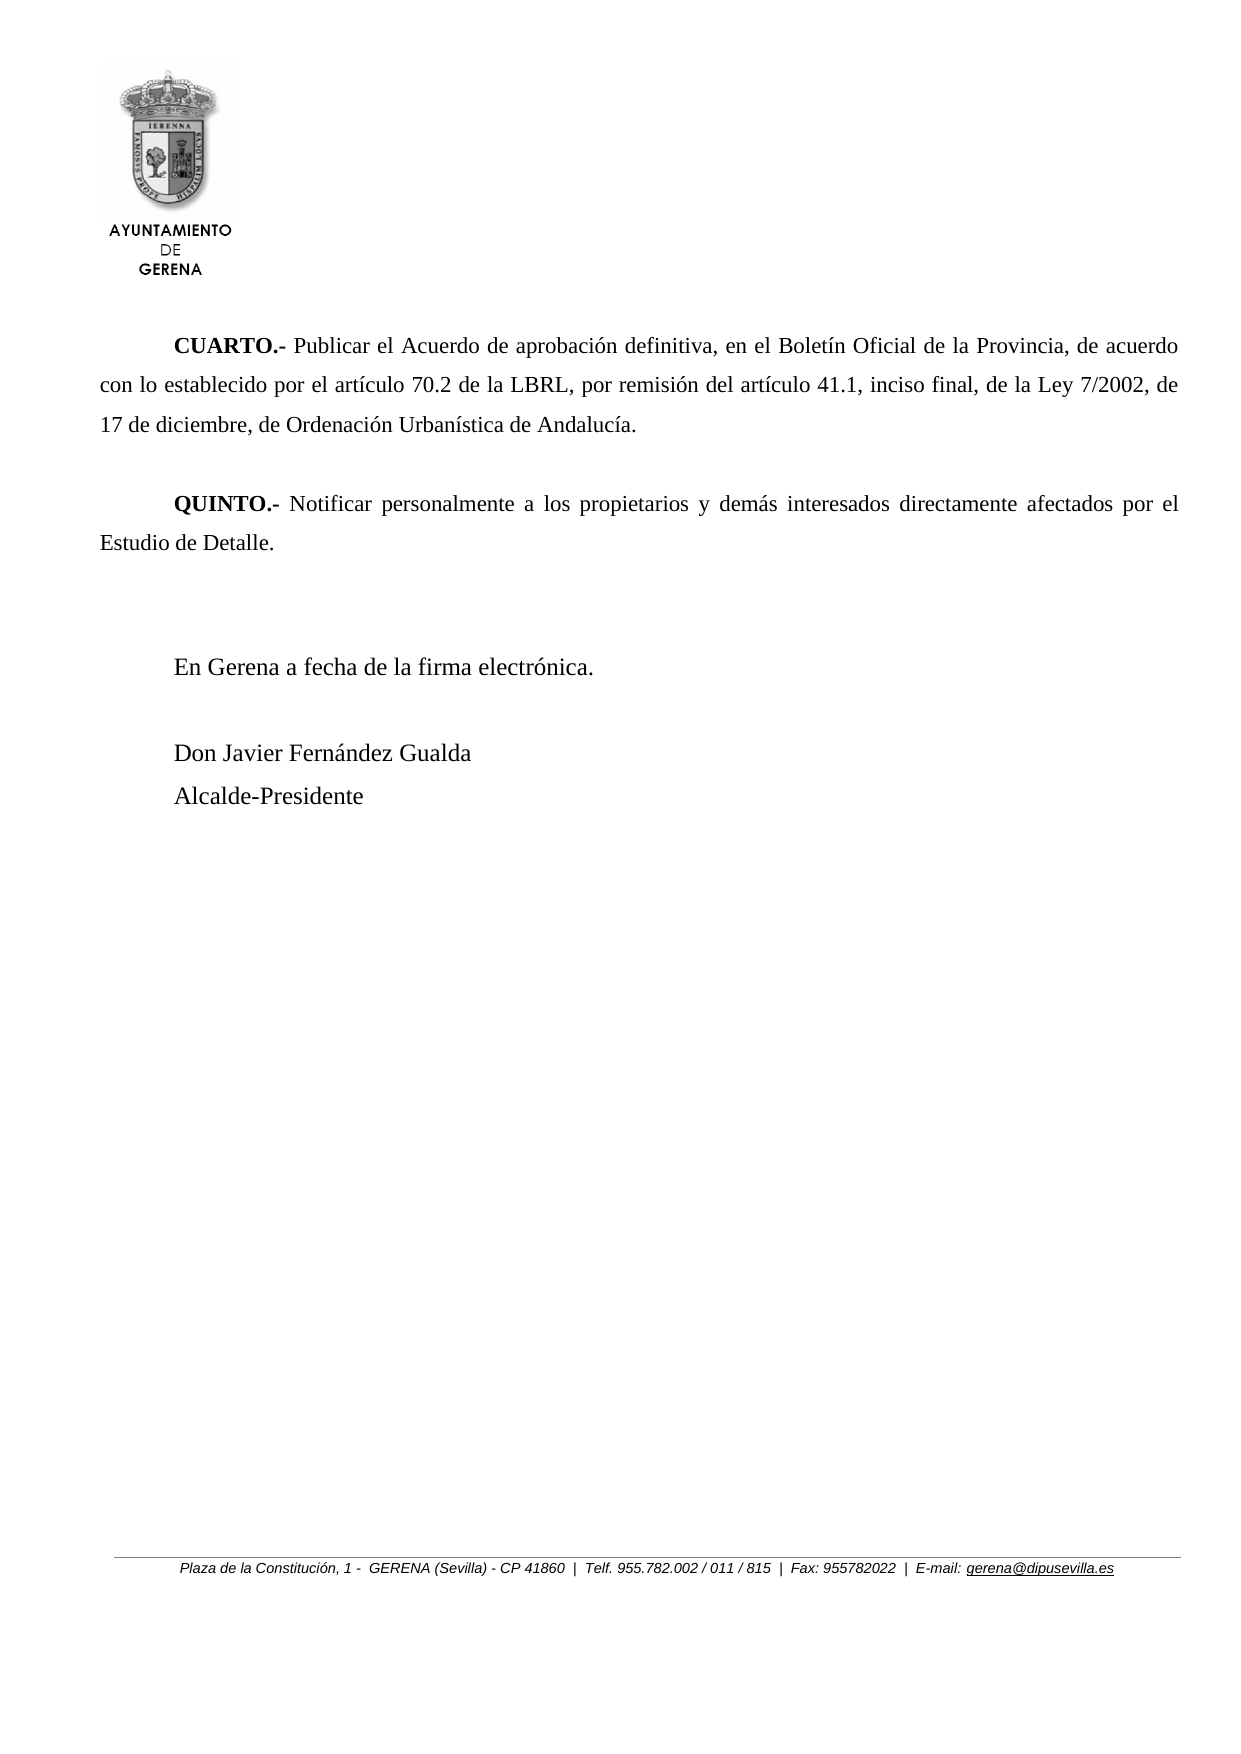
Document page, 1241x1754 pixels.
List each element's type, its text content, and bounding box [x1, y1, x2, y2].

text Alcalde-Presidente [99, 781, 1181, 810]
text Don Javier Fernández Gualda [99, 738, 1181, 767]
text En Gerena a fecha de la firma electrónica. [99, 652, 1181, 680]
text QUINTO.- Notificar personalmente a los propietarios y demás interesados directamente afectados por el Estudio de Detalle. [99, 490, 1181, 556]
text CUARTO.- Publicar el Acuerdo de aprobación definitiva, en el Boletín Oficial de la Provincia, de acuerdo con lo establecido por el artículo 70.2 de la LBRL, por remisión del artículo 41.1, inciso final, de la Ley 7/2002, de 17 de diciembre, de Ordenación Urbanística de Andalucía. [99, 332, 1181, 437]
